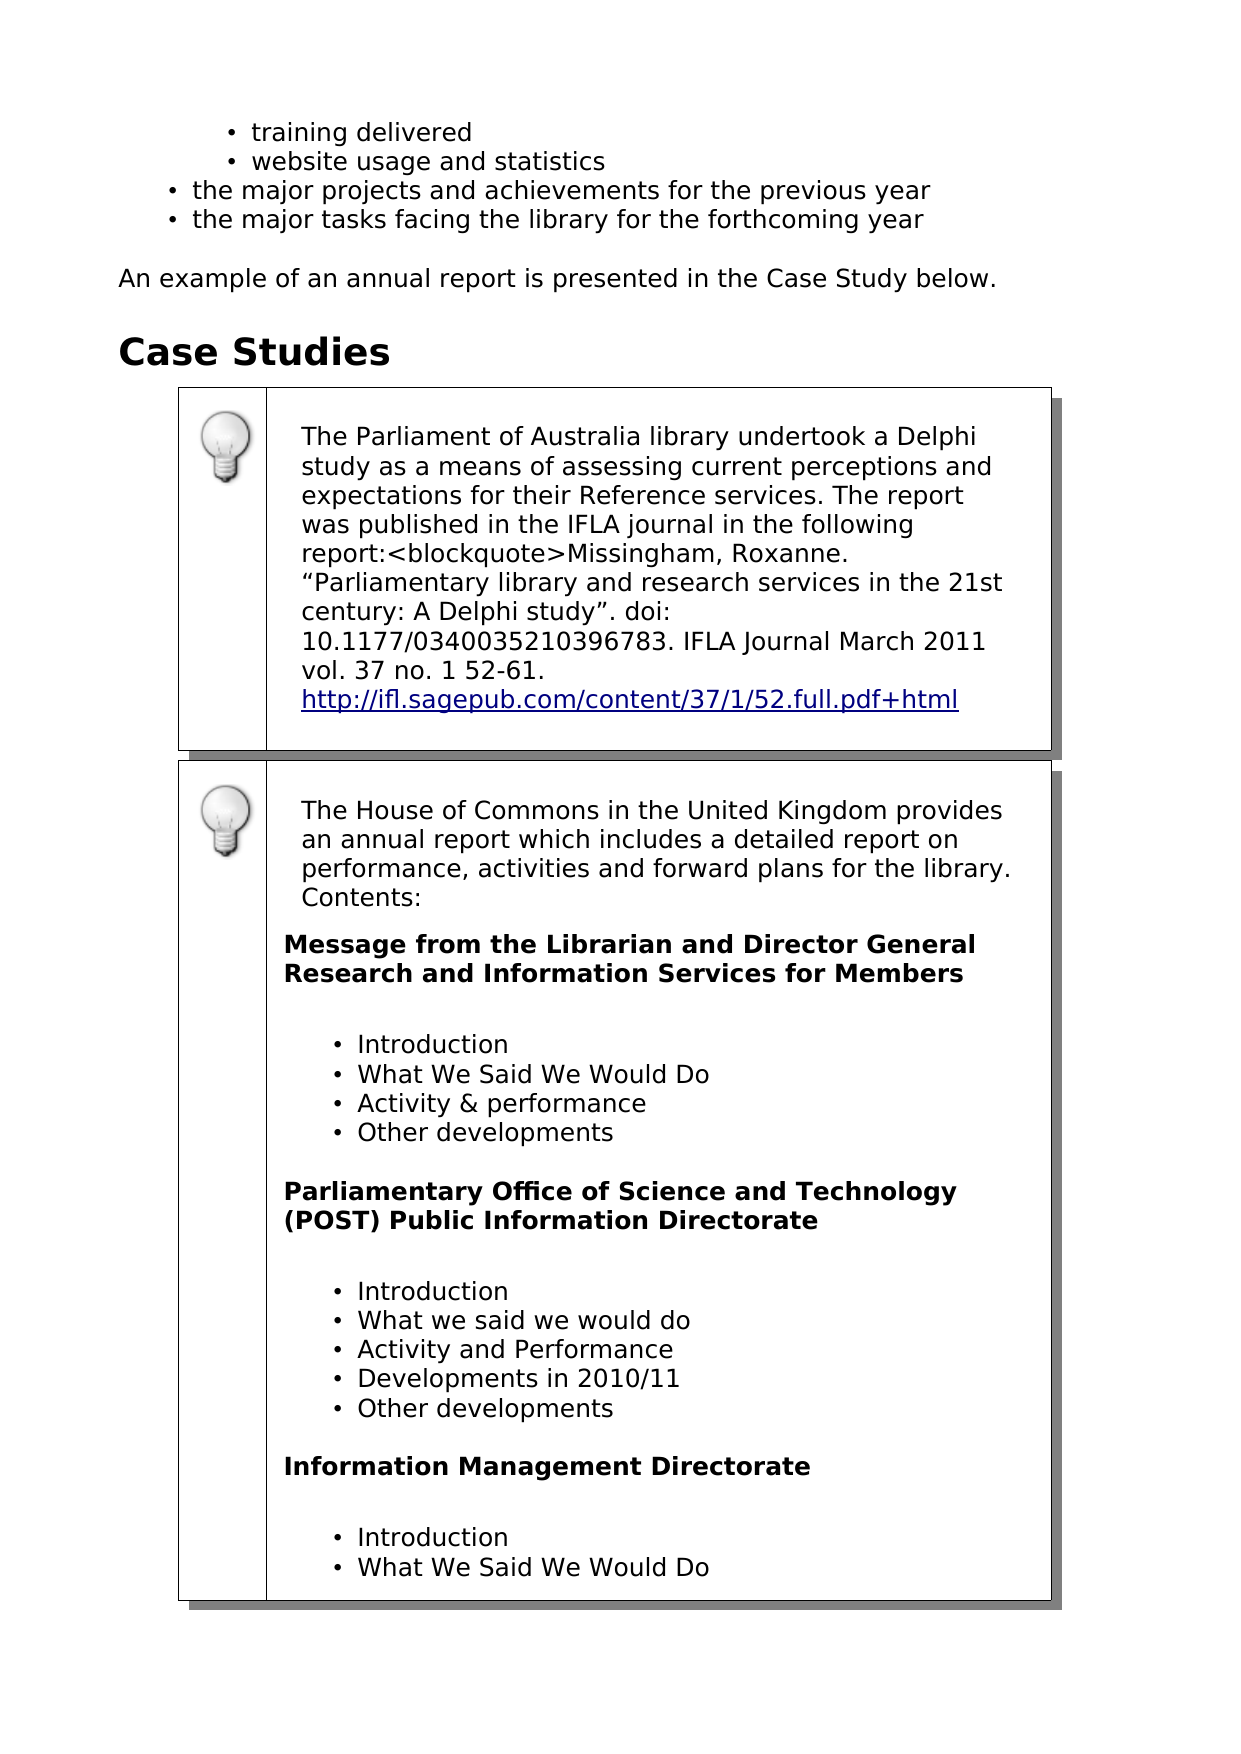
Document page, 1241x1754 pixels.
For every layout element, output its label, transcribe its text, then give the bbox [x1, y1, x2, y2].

list the major tasks facing the library for the forthcoming year [177, 206, 1122, 235]
table_header [179, 761, 266, 1599]
list website usage and statistics [236, 147, 1122, 176]
picture [190, 784, 266, 860]
list the major projects and achievements for the previous year [177, 176, 1122, 206]
table_header The Parliament of Australia library undertook a Delphi study as a means of assessing current perceptions and expectations for their Reference services. The report was published in the IFLA journal in the following report:<blockquote>Missingham, Roxanne. “Parliamentary library and research services in the 21st century: A Delphi study”. doi: 10.1177/0340035210396783. IFLA Journal March 2011 vol. 37 no. 1 52-61. http://ifl.sagepub.com/content/37/1/52.full.pdf+html [267, 388, 1051, 750]
table_header [179, 388, 266, 750]
table_header The House of Commons in the United Kingdom provides an annual report which includes a detailed report on performance, activities and forward plans for the library. Contents: Message from the Librarian and Director General Research and Information Services for Members Introduction What We Said We Would Do Activity & performance Other developments Parliamentary Office of Science and Technology (POST) Public Information Directorate Introduction What we said we would do Activity and Performance Developments in 2010/11 Other developments Information Management Directorate Introduction What We Said We Would Do Activity and Performance Other developments SPIRE Introduction Developments in 2010/11 What We Said We Would Do Departmental Services Directorate Introduction Activity and Performance DIS Structure (April 2011) Read the report [267, 761, 1051, 1599]
text An example of an annual report is presented in the Case Study below. [118, 264, 1122, 293]
picture [190, 410, 266, 486]
subtitle Case Studies [118, 331, 1122, 374]
list training delivered [236, 118, 1122, 147]
